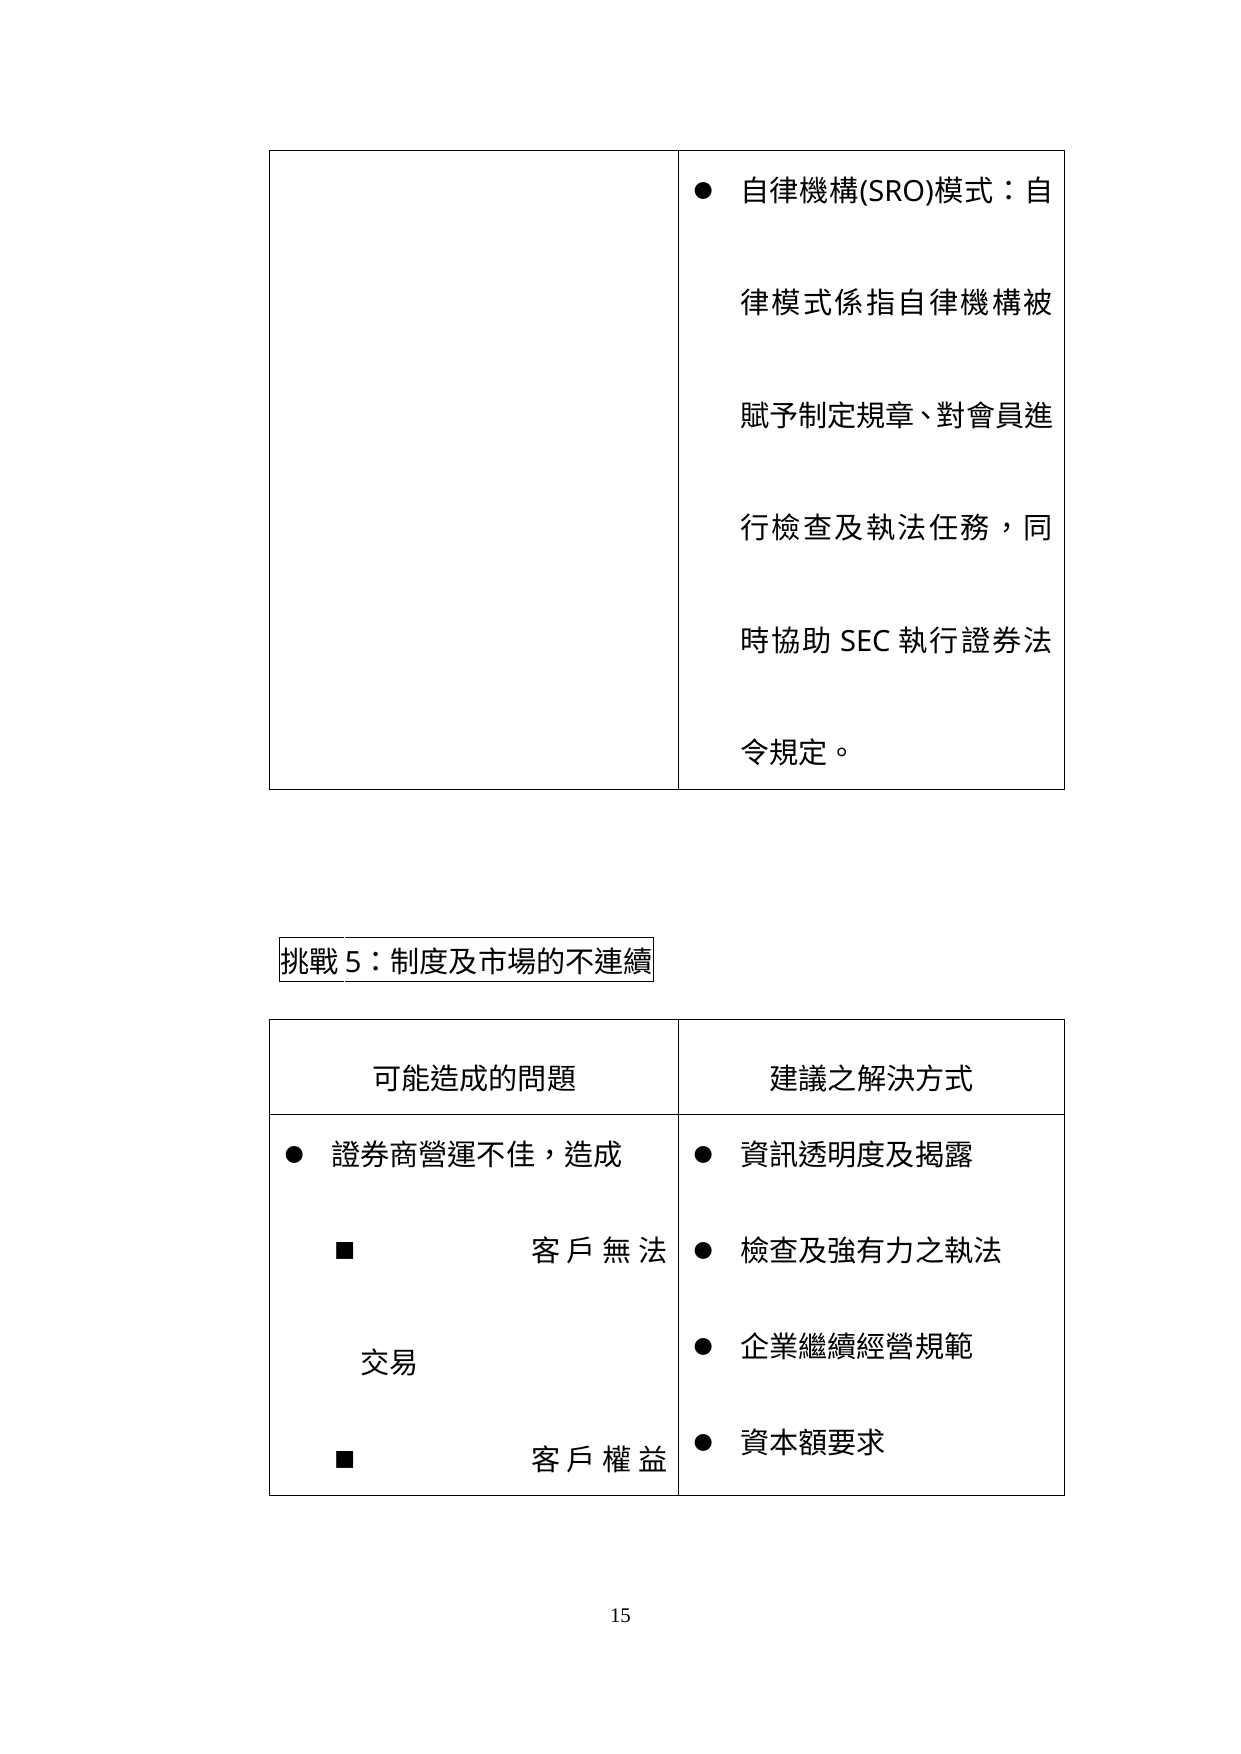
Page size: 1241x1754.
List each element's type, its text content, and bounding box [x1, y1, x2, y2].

table_cell 資訊透明度及揭露 檢查及強有力之執法 企業繼續經營規範 資本額要求 保證金要求 結算機構資本要求 市場暫停交易機制 限制放空交易 [679, 1115, 1064, 1495]
table_header 可能造成的問題 [270, 1020, 678, 1114]
table_cell 證券商營運不佳，造成 客戶無法交易 客戶權益之損失 大型證券商營運不佳，造成 對交易對手之衝擊 對結算機構的衝擊 因泡沫、突發事件、科技或恐怖活動造成市場中斷或閃崩 [270, 1115, 678, 1495]
table_header 建議之解決方式 [679, 1020, 1064, 1114]
table_cell [270, 151, 678, 788]
text 挑戰5：制度及市場的不連續 [279, 922, 1053, 997]
table_cell 具成本效益之管制方式 透明的法令制定程序 採事後責任之追究而非事前法令限制 促進市場競爭 自律機構(SRO)模式：自律模式係指自律機構被賦予制定規章、對會員進行檢查及執法任務，同時協助SEC執行證券法令規定。 [679, 151, 1064, 788]
